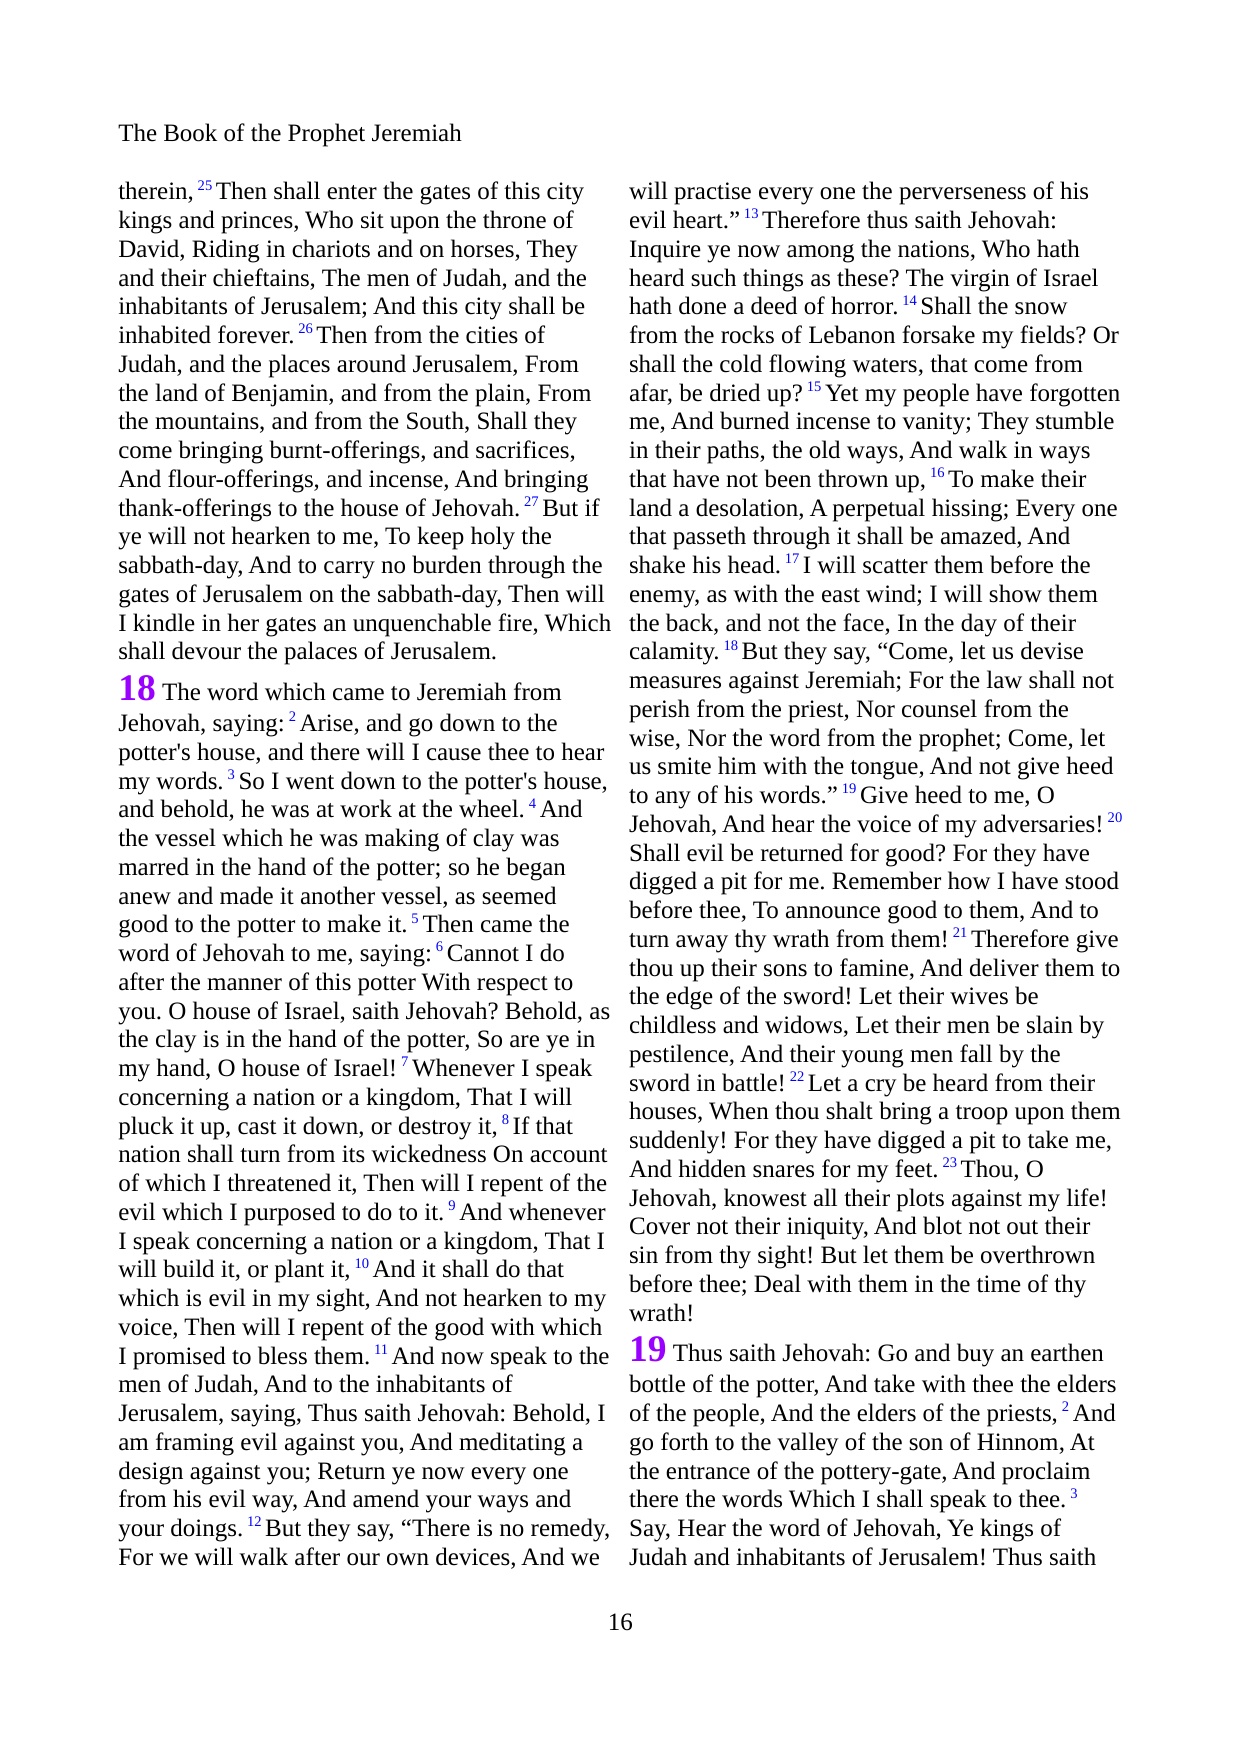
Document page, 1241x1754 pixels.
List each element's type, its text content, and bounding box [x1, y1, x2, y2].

text therein, 25 Then shall enter the gates of this city kings and princes, Who sit upon the throne of David, Riding in chariots and on horses, They and their chieftains, The men of Judah, and the inhabitants of Jerusalem; And this city shall be inhabited forever. 26 Then from the cities of Judah, and the places around Jerusalem, From the land of Benjamin, and from the plain, From the mountains, and from the South, Shall they come bringing burnt-offerings, and sacrifices, And flour-offerings, and incense, And bringing thank-offerings to the house of Jehovah. 27 But if ye will not hearken to me, To keep holy the sabbath-day, And to carry no burden through the gates of Jerusalem on the sabbath-day, Then will I kindle in her gates an unquenchable fire, Which shall devour the palaces of Jerusalem. [118, 176, 611, 665]
text will practise every one the perverseness of his evil heart.” 13 Therefore thus saith Jehovah: Inquire ye now among the nations, Who hath heard such things as these? The virgin of Israel hath done a deed of horror. 14 Shall the snow from the rocks of Lebanon forsake my fields? Or shall the cold flowing waters, that come from afar, be dried up? 15 Yet my people have forgotten me, And burned incense to vanity; They stumble in their paths, the old ways, And walk in ways that have not been thrown up, 16 To make their land a desolation, A perpetual hissing; Every one that passeth through it shall be amazed, And shake his head. 17 I will scatter them before the enemy, as with the east wind; I will show them the back, and not the face, In the day of their calamity. 18 But they say, “Come, let us devise measures against Jeremiah; For the law shall not perish from the priest, Nor counsel from the wise, Nor the word from the prophet; Come, let us smite him with the tongue, And not give heed to any of his words.” 19 Give heed to me, O Jehovah, And hear the voice of my adversaries! 20 Shall evil be returned for good? For they have digged a pit for me. Remember how I have stood before thee, To announce good to them, And to turn away thy wrath from them! 21 Therefore give thou up their sons to famine, And deliver them to the edge of the sword! Let their wives be childless and widows, Let their men be slain by pestilence, And their young men fall by the sword in battle! 22 Let a cry be heard from their houses, When thou shalt bring a troop upon them suddenly! For they have digged a pit to take me, And hidden snares for my feet. 23 Thou, O Jehovah, knowest all their plots against my life! Cover not their iniquity, And blot not out their sin from thy sight! But let them be overthrown before thee; Deal with them in the time of thy wrath! [629, 176, 1122, 1326]
text 18 The word which came to Jeremiah from Jehovah, saying: 2 Arise, and go down to the potter's house, and there will I cause thee to hear my words. 3 So I went down to the potter's house, and behold, he was at work at the wheel. 4 And the vessel which he was making of clay was marred in the hand of the potter; so he began anew and made it another vessel, as seemed good to the potter to make it. 5 Then came the word of Jehovah to me, saying: 6 Cannot I do after the manner of this potter With respect to you. O house of Israel, saith Jehovah? Behold, as the clay is in the hand of the potter, So are ye in my hand, O house of Israel! 7 Whenever I speak concerning a nation or a kingdom, That I will pluck it up, cast it down, or destroy it, 8 If that nation shall turn from its wickedness On account of which I threatened it, Then will I repent of the evil which I purposed to do to it. 9 And whenever I speak concerning a nation or a kingdom, That I will build it, or plant it, 10 And it shall do that which is evil in my sight, And not hearken to my voice, Then will I repent of the good with which I promised to bless them. 11 And now speak to the men of Judah, And to the inhabitants of Jerusalem, saying, Thus saith Jehovah: Behold, I am framing evil against you, And meditating a design against you; Return ye now every one from his evil way, And amend your ways and your doings. 12 But they say, “There is no remedy, For we will walk after our own devices, And we [118, 665, 611, 1571]
text 19 Thus saith Jehovah: Go and buy an earthen bottle of the potter, And take with thee the elders of the people, And the elders of the priests, 2 And go forth to the valley of the son of Hinnom, At the entrance of the pottery-gate, And proclaim there the words Which I shall speak to thee. 3 Say, Hear the word of Jehovah, Ye kings of Judah and inhabitants of Jerusalem! Thus saith [629, 1326, 1122, 1571]
